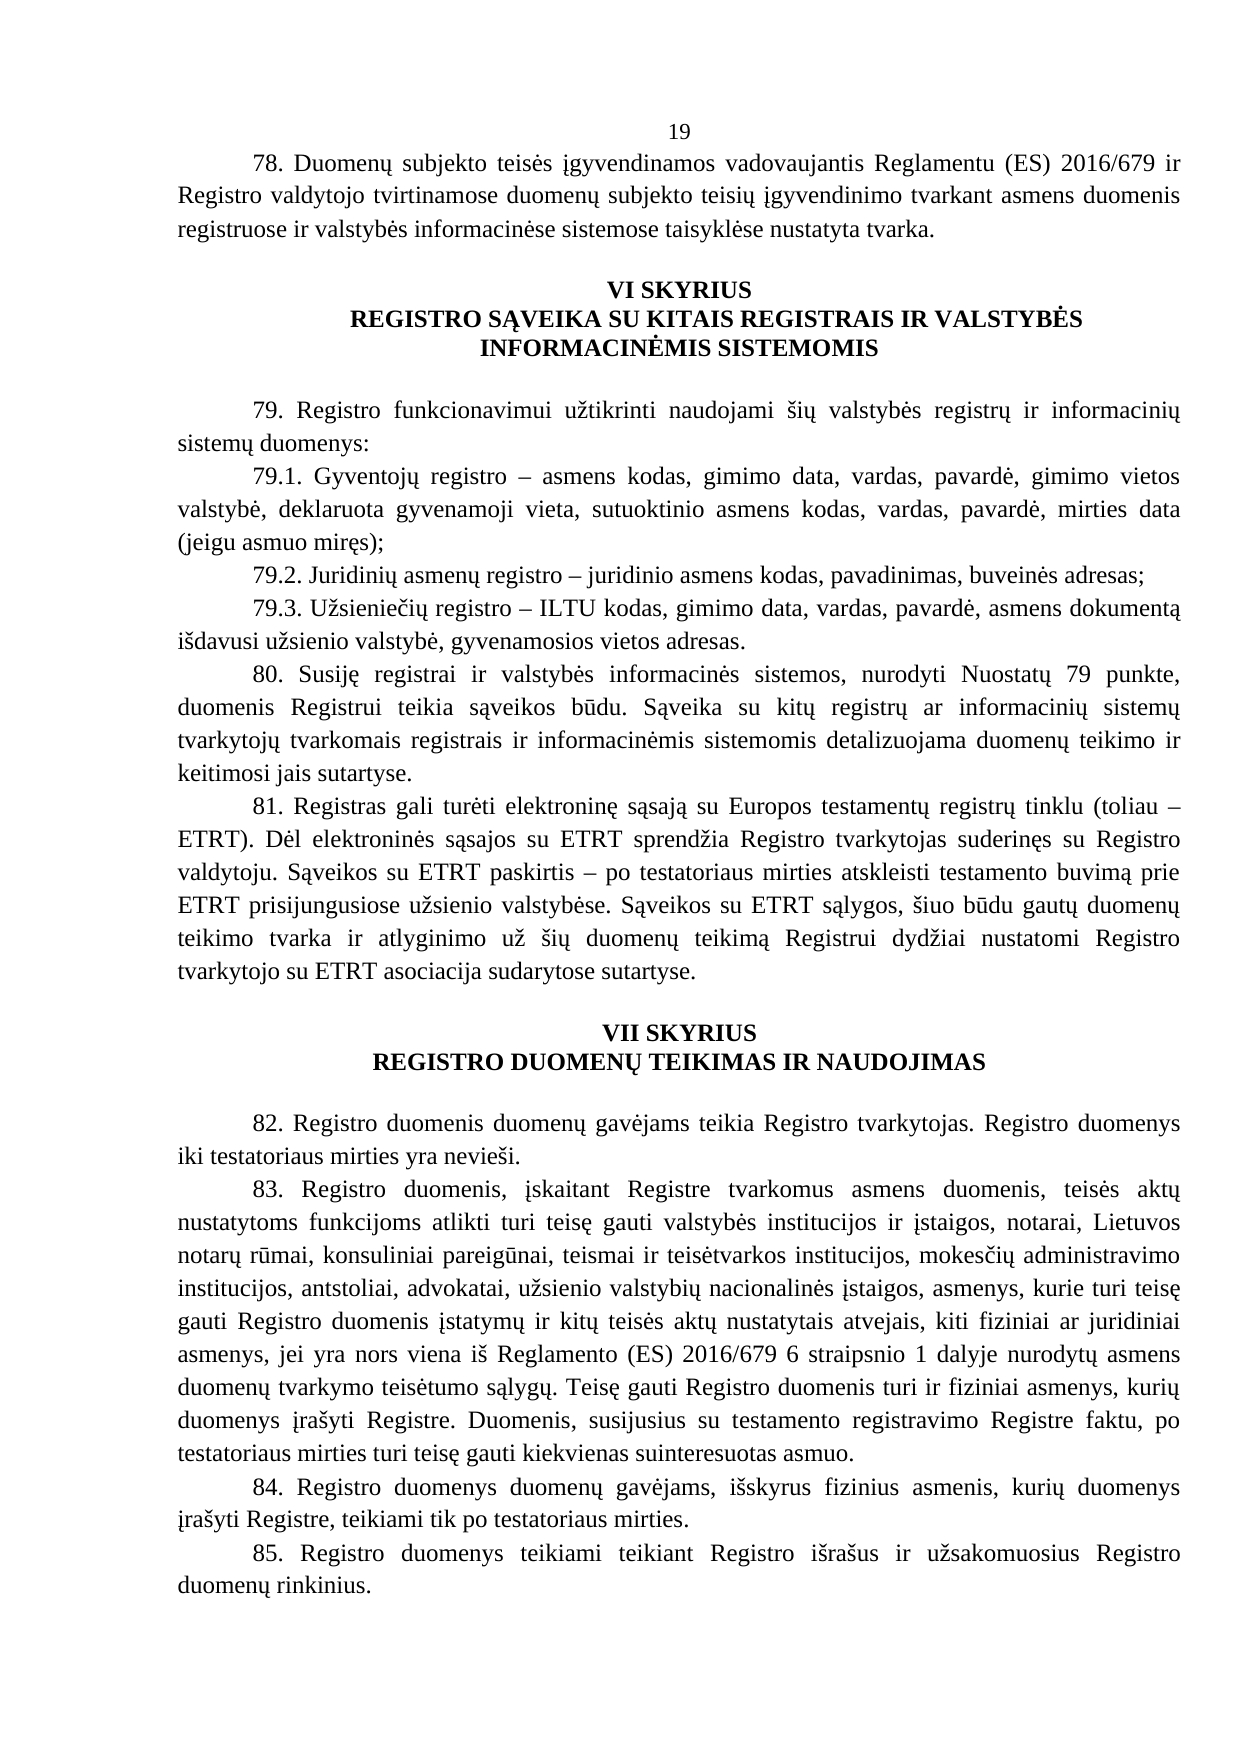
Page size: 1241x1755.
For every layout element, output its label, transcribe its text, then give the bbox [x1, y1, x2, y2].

text 81. Registras gali turėti elektroninę sąsają su Europos testamentų registrų tinklu (toliau – ETRT). Dėl elektroninės sąsajos su ETRT sprendžia Registro tvarkytojas suderinęs su Registro valdytoju. Sąveikos su ETRT paskirtis – po testatoriaus mirties atskleisti testamento buvimą prie ETRT prisijungusiose užsienio valstybėse. Sąveikos su ETRT sąlygos, šiuo būdu gautų duomenų teikimo tvarka ir atlyginimo už šių duomenų teikimą Registrui dydžiai nustatomi Registro tvarkytojo su ETRT asociacija sudarytose sutartyse. [177, 791, 1181, 985]
text VII SKYRIUS [177, 1018, 1181, 1047]
text 82. Registro duomenis duomenų gavėjams teikia Registro tvarkytojas. Registro duomenys iki testatoriaus mirties yra nevieši. [177, 1108, 1181, 1170]
text 79.2. Juridinių asmenų registro – juridinio asmens kodas, pavadinimas, buveinės adresas; [177, 560, 1181, 588]
text REGISTRO SĄVEIKA SU KITAIS REGISTRAIS IR VALSTYBĖS INFORMACINĖMIS SISTEMOMIS [177, 304, 1181, 362]
text 78. Duomenų subjekto teisės įgyvendinamos vadovaujantis Reglamentu (ES) 2016/679 ir Registro valdytojo tvirtinamose duomenų subjekto teisių įgyvendinimo tvarkant asmens duomenis registruose ir valstybės informacinėse sistemose taisyklėse nustatyta tvarka. [177, 148, 1181, 242]
text 83. Registro duomenis, įskaitant Registre tvarkomus asmens duomenis, teisės aktų nustatytoms funkcijoms atlikti turi teisę gauti valstybės institucijos ir įstaigos, notarai, Lietuvos notarų rūmai, konsuliniai pareigūnai, teismai ir teisėtvarkos institucijos, mokesčių administravimo institucijos, antstoliai, advokatai, užsienio valstybių nacionalinės įstaigos, asmenys, kurie turi teisę gauti Registro duomenis įstatymų ir kitų teisės aktų nustatytais atvejais, kiti fiziniai ar juridiniai asmenys, jei yra nors viena iš Reglamento (ES) 2016/679 6 straipsnio 1 dalyje nurodytų asmens duomenų tvarkymo teisėtumo sąlygų. Teisę gauti Registro duomenis turi ir fiziniai asmenys, kurių duomenys įrašyti Registre. Duomenis, susijusius su testamento registravimo Registre faktu, po testatoriaus mirties turi teisę gauti kiekvienas suinteresuotas asmuo. [177, 1174, 1181, 1467]
text 79. Registro funkcionavimui užtikrinti naudojami šių valstybės registrų ir informacinių sistemų duomenys: [177, 395, 1181, 456]
text 79.1. Gyventojų registro – asmens kodas, gimimo data, vardas, pavardė, gimimo vietos valstybė, deklaruota gyvenamoji vieta, sutuoktinio asmens kodas, vardas, pavardė, mirties data (jeigu asmuo miręs); [177, 461, 1181, 556]
text 84. Registro duomenys duomenų gavėjams, išskyrus fizinius asmenis, kurių duomenys įrašyti Registre, teikiami tik po testatoriaus mirties. [177, 1472, 1181, 1533]
text 80. Susiję registrai ir valstybės informacinės sistemos, nurodyti Nuostatų 79 punkte, duomenis Registrui teikia sąveikos būdu. Sąveika su kitų registrų ar informacinių sistemų tvarkytojų tvarkomais registrais ir informacinėmis sistemomis detalizuojama duomenų teikimo ir keitimosi jais sutartyse. [177, 659, 1181, 787]
text 85. Registro duomenys teikiami teikiant Registro išrašus ir užsakomuosius Registro duomenų rinkinius. [177, 1538, 1181, 1599]
text 79.3. Užsieniečių registro – ILTU kodas, gimimo data, vardas, pavardė, asmens dokumentą išdavusi užsienio valstybė, gyvenamosios vietos adresas. [177, 593, 1181, 654]
text VI SKYRIUS [177, 275, 1181, 304]
text REGISTRO DUOMENŲ TEIKIMAS IR NAUDOJIMAS [177, 1047, 1181, 1075]
